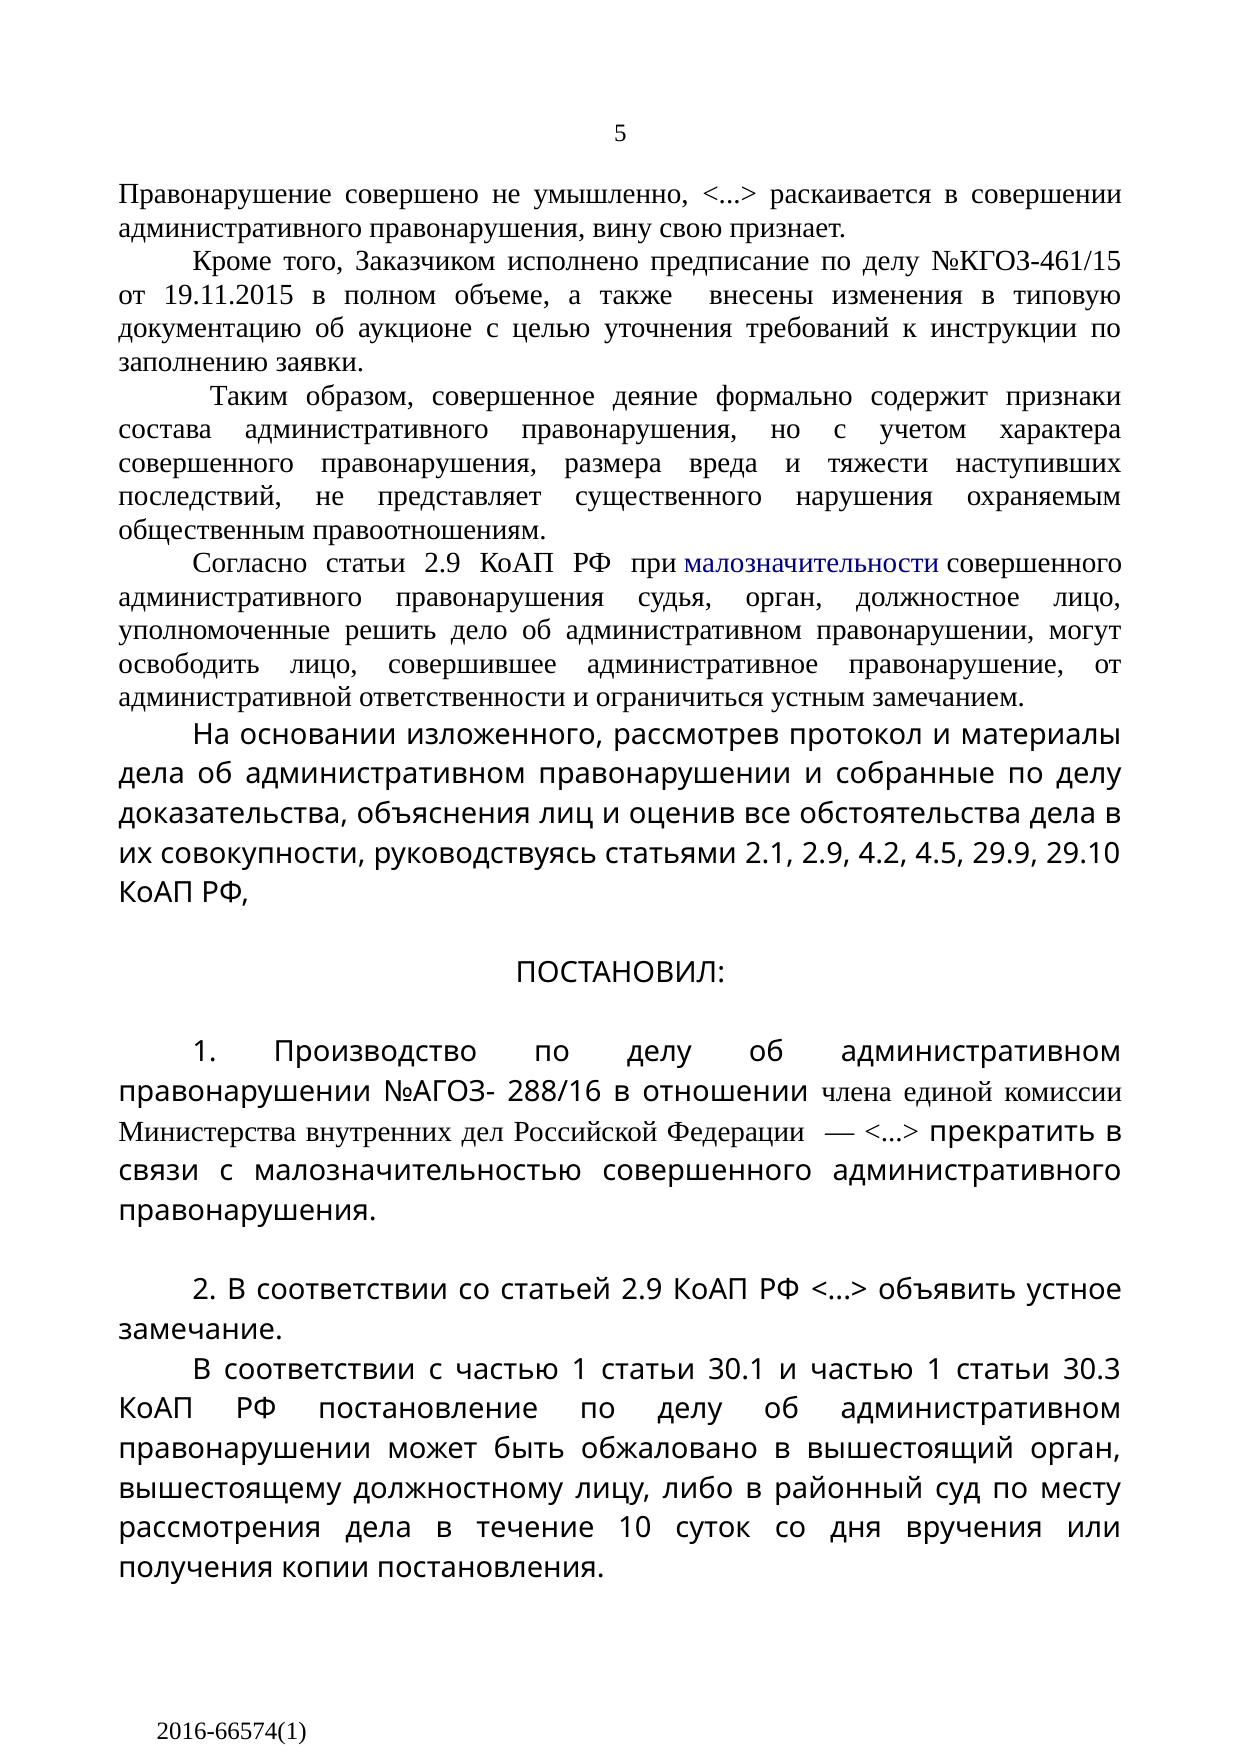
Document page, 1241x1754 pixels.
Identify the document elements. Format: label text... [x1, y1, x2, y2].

text Правонарушение совершено не умышленно, <...> раскаивается в совершении административного правонарушения, вину свою признает. [118, 176, 1122, 243]
text На основании изложенного, рассмотрев протокол и материалы дела об административном правонарушении и собранные по делу доказательства, объяснения лиц и оценив все обстоятельства дела в их совокупности, руководствуясь статьями 2.1, 2.9, 4.2, 4.5, 29.9, 29.10 КоАП РФ, [118, 713, 1122, 911]
text В соответствии с частью 1 статьи 30.1 и частью 1 статьи 30.3 КоАП РФ постановление по делу об административном правонарушении может быть обжаловано в вышестоящий орган, вышестоящему должностному лицу, либо в районный суд по месту рассмотрения дела в течение 10 суток со дня вручения или получения копии постановления. [118, 1348, 1122, 1586]
text ПОСТАНОВИЛ: [118, 951, 1122, 991]
text Кроме того, Заказчиком исполнено предписание по делу №КГОЗ-461/15 от 19.11.2015 в полном объеме, а также внесены изменения в типовую документацию об аукционе с целью уточнения требований к инструкции по заполнению заявки. [118, 243, 1122, 378]
text 2. В соответствии со статьей 2.9 КоАП РФ <...> объявить устное замечание. [118, 1269, 1122, 1348]
text 1. Производство по делу об административном правонарушении №АГОЗ- 288/16 в отношении члена единой комиссии Министерства внутренних дел Российской Федерации — <...> прекратить в связи с малозначительностью совершенного административного правонарушения. [118, 1031, 1122, 1229]
text Согласно статьи 2.9 КоАП РФ при малозначительности совершенного административного правонарушения судья, орган, должностное лицо, уполномоченные решить дело об административном правонарушении, могут освободить лицо, совершившее административное правонарушение, от административной ответственности и ограничиться устным замечанием. [118, 545, 1122, 713]
text Таким образом, совершенное деяние формально содержит признаки состава административного правонарушения, но с учетом характера совершенного правонарушения, размера вреда и тяжести наступивших последствий, не представляет существенного нарушения охраняемым общественным правоотношениям. [118, 378, 1122, 545]
